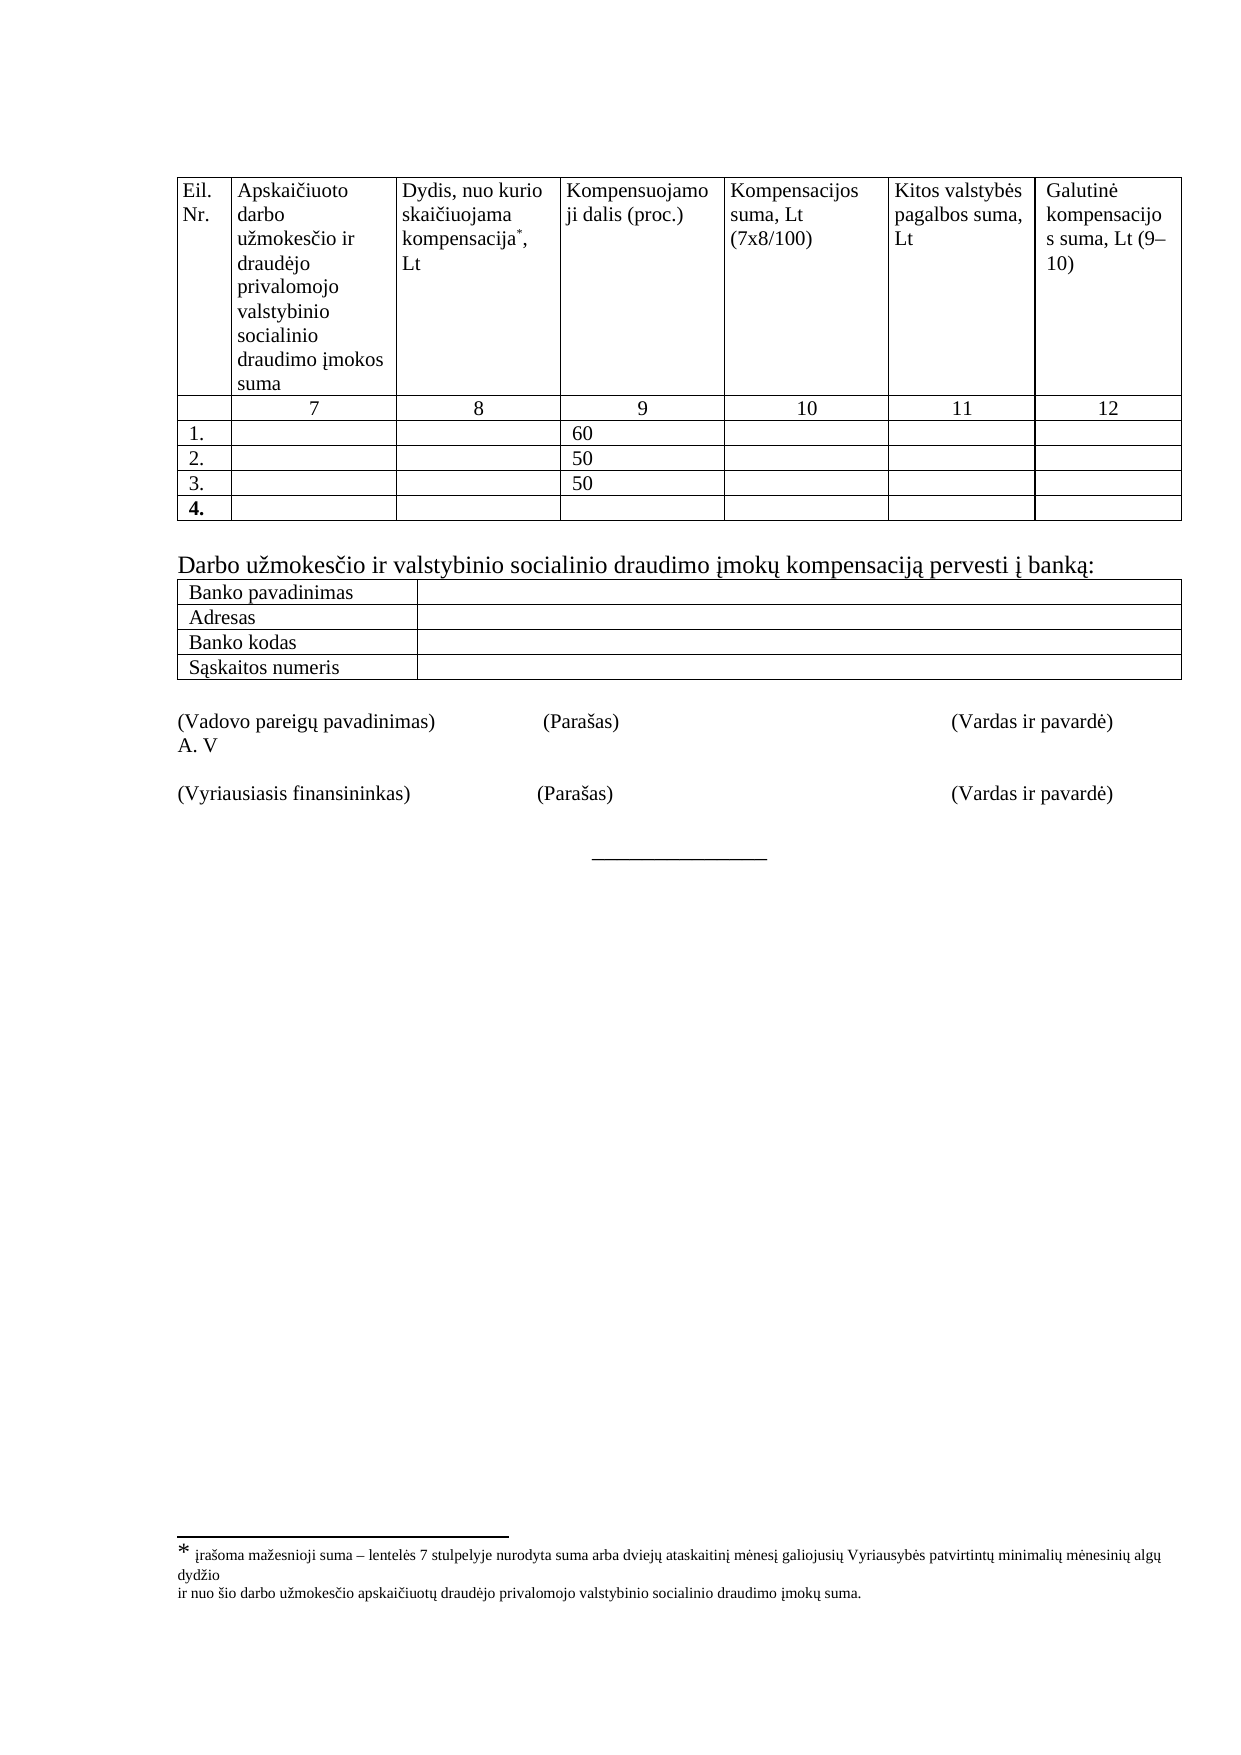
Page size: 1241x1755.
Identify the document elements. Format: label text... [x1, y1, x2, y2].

text Darbo užmokesčio ir valstybinio socialinio draudimo įmokų kompensaciją pervesti į banką: [177, 550, 1181, 579]
table_cell 7 [232, 396, 396, 420]
table_header Banko pavadinimas [178, 580, 417, 604]
table_header [418, 580, 1181, 604]
table_header Eil. Nr. [178, 178, 231, 395]
table_header Kompensuojamoji dalis (proc.) [561, 178, 724, 395]
table_cell [232, 471, 396, 495]
table_cell [397, 471, 560, 495]
text (Vyriausiasis finansininkas) (Parašas) (Vardas ir pavardė) [177, 781, 1181, 805]
table_cell 60 [561, 421, 724, 445]
table_cell 3. [178, 471, 231, 495]
table_cell 50 [561, 471, 724, 495]
table_cell [397, 421, 560, 445]
table_cell [1036, 446, 1181, 470]
table_header Dydis, nuo kurio skaičiuojama kompensacija, Lt [397, 178, 560, 395]
table_cell [178, 396, 231, 420]
table_cell [1036, 496, 1181, 520]
table_cell [397, 496, 560, 520]
table_header Kompensacijos suma, Lt (7x8/100) [725, 178, 888, 395]
table_cell [397, 446, 560, 470]
table_header Galutinė kompensacijos suma, Lt (9–10) [1036, 178, 1181, 395]
table_cell [418, 655, 1181, 679]
table_cell [418, 605, 1181, 629]
table_cell [232, 446, 396, 470]
table_cell [889, 471, 1034, 495]
table_cell Sąskaitos numeris [178, 655, 417, 679]
text ______________ [177, 834, 1181, 863]
table_cell 11 [889, 396, 1034, 420]
table_header Apskaičiuoto darbo užmokesčio ir draudėjo privalomojo valstybinio socialinio draudimo įmokos suma [232, 178, 396, 395]
table_cell Banko kodas [178, 630, 417, 654]
table_cell 2. [178, 446, 231, 470]
table_cell Adresas [178, 605, 417, 629]
table_cell [561, 496, 724, 520]
table_cell [725, 471, 888, 495]
table_cell 1. [178, 421, 231, 445]
table_cell [418, 630, 1181, 654]
text (Vadovo pareigų pavadinimas) (Parašas) (Vardas ir pavardė) [177, 709, 1181, 733]
table_cell 8 [397, 396, 560, 420]
table_cell [725, 446, 888, 470]
text A. V [177, 733, 1181, 757]
table_cell 50 [561, 446, 724, 470]
table_header Kitos valstybės pagalbos suma, Lt [889, 178, 1034, 395]
table_cell 12 [1036, 396, 1181, 420]
table_cell 10 [725, 396, 888, 420]
table_cell 9 [561, 396, 724, 420]
table_cell [889, 446, 1034, 470]
table_cell [889, 496, 1034, 520]
table_cell 4. [178, 496, 231, 520]
table_cell [889, 421, 1034, 445]
table_cell [725, 421, 888, 445]
table_cell [232, 496, 396, 520]
table_cell [1036, 471, 1181, 495]
table_cell [232, 421, 396, 445]
table_cell [725, 496, 888, 520]
table_cell [1036, 421, 1181, 445]
